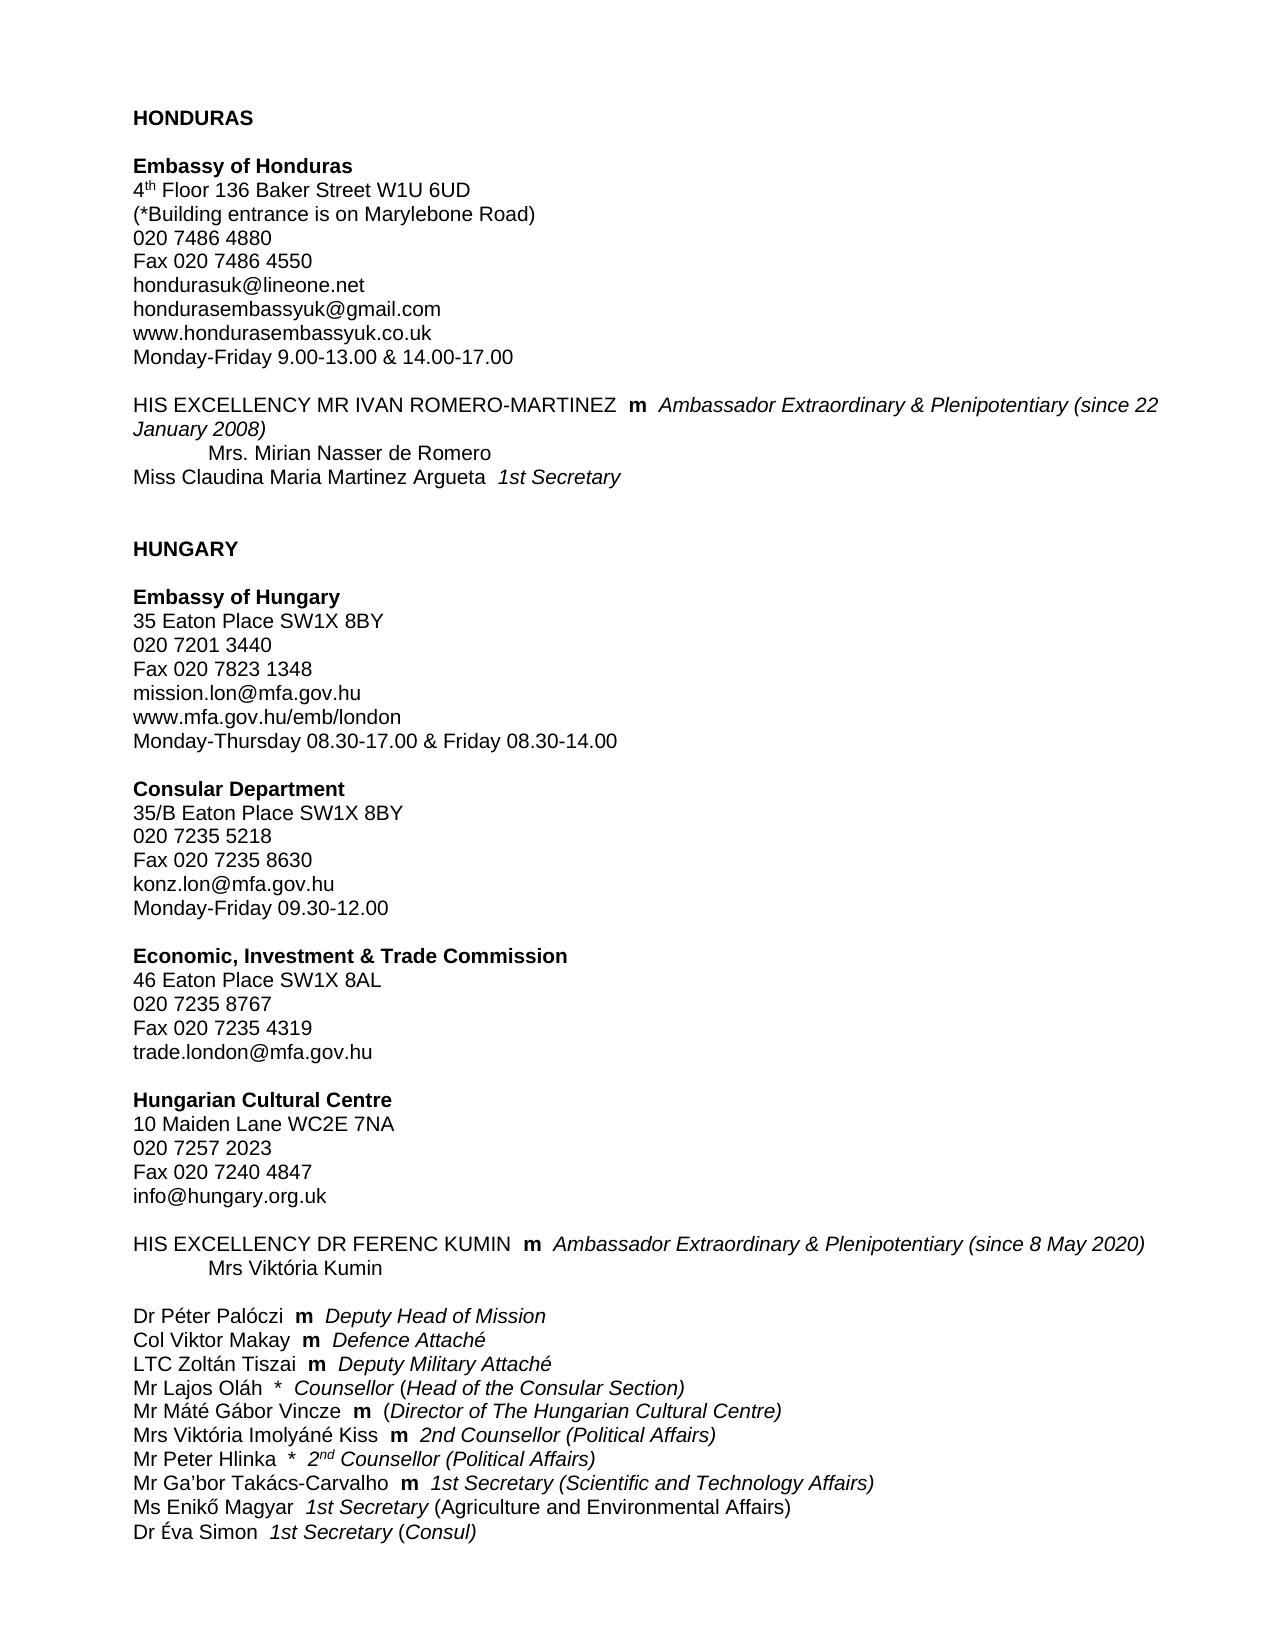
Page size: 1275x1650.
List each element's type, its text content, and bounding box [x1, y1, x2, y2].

text 020 7201 3440 [133, 633, 1181, 657]
text Mrs Viktória Kumin [133, 1256, 1181, 1279]
text hondurasembassyuk@gmail.com [133, 297, 1181, 321]
text Ms Enikő Magyar 1st Secretary (Agriculture and Environmental Affairs) [133, 1495, 1181, 1519]
text Monday-Thursday 08.30-17.00 & Friday 08.30-14.00 [133, 728, 1181, 752]
text Mr Ga’bor Takács-Carvalho m 1st Secretary (Scientific and Technology Affairs) [133, 1471, 1181, 1495]
text Dr Péter Palóczi m Deputy Head of Mission [133, 1303, 1181, 1327]
text Mr Peter Hlinka * 2nd Counsellor (Political Affairs) [133, 1447, 1181, 1471]
text Fax 020 7823 1348 [133, 657, 1181, 681]
text Mr Lajos Oláh * Counsellor (Head of the Consular Section) [133, 1375, 1181, 1399]
text 4th Floor 136 Baker Street W1U 6UD [133, 177, 1181, 201]
text Col Viktor Makay m Defence Attaché [133, 1327, 1181, 1351]
text HONDURAS [133, 106, 1181, 129]
text Embassy of Hungary [133, 585, 1181, 609]
text 46 Eaton Place SW1X 8AL [133, 968, 1181, 992]
text 35/B Eaton Place SW1X 8BY [133, 800, 1181, 824]
text 020 7257 2023 [133, 1136, 1181, 1160]
text Mrs. Mirian Nasser de Romero [133, 441, 1181, 465]
text Monday-Friday 9.00-13.00 & 14.00-17.00 [133, 345, 1181, 369]
text Fax 020 7240 4847 [133, 1160, 1181, 1184]
text Hungarian Cultural Centre [133, 1088, 1181, 1112]
text Fax 020 7486 4550 [133, 249, 1181, 273]
text Fax 020 7235 8630 [133, 848, 1181, 872]
text Fax 020 7235 4319 [133, 1016, 1181, 1040]
text www.hondurasembassyuk.co.uk [133, 321, 1181, 345]
text Consular Department [133, 776, 1181, 800]
text Embassy of Honduras [133, 153, 1181, 177]
text 020 7235 8767 [133, 992, 1181, 1016]
text konz.lon@mfa.gov.hu [133, 872, 1181, 896]
text Mrs Viktória Imolyáné Kiss m 2nd Counsellor (Political Affairs) [133, 1423, 1181, 1447]
text Miss Claudina Maria Martinez Argueta 1st Secretary [133, 465, 1181, 489]
text mission.lon@mfa.gov.hu [133, 681, 1181, 704]
text 020 7486 4880 [133, 225, 1181, 249]
text Mr Máté Gábor Vincze m (Director of The Hungarian Cultural Centre) [133, 1399, 1181, 1423]
text trade.london@mfa.gov.hu [133, 1040, 1181, 1064]
text 35 Eaton Place SW1X 8BY [133, 609, 1181, 633]
text HIS EXCELLENCY MR IVAN ROMERO-MARTINEZ m Ambassador Extraordinary & Plenipotentiary (since 22 January 2008) [133, 393, 1181, 441]
text info@hungary.org.uk [133, 1184, 1181, 1208]
text hondurasuk@lineone.net [133, 273, 1181, 297]
text HIS EXCELLENCY DR FERENC KUMIN m Ambassador Extraordinary & Plenipotentiary (since 8 May 2020) [133, 1232, 1181, 1256]
text Dr Éva Simon 1st Secretary (Consul) [133, 1519, 1181, 1544]
text 10 Maiden Lane WC2E 7NA [133, 1112, 1181, 1136]
text (*Building entrance is on Marylebone Road) [133, 201, 1181, 225]
text LTC Zoltán Tiszai m Deputy Military Attaché [133, 1351, 1181, 1375]
text 020 7235 5218 [133, 824, 1181, 848]
text Monday-Friday 09.30-12.00 [133, 896, 1181, 920]
text Economic, Investment & Trade Commission [133, 944, 1181, 968]
text www.mfa.gov.hu/emb/london [133, 704, 1181, 728]
text HUNGARY [133, 537, 1181, 561]
